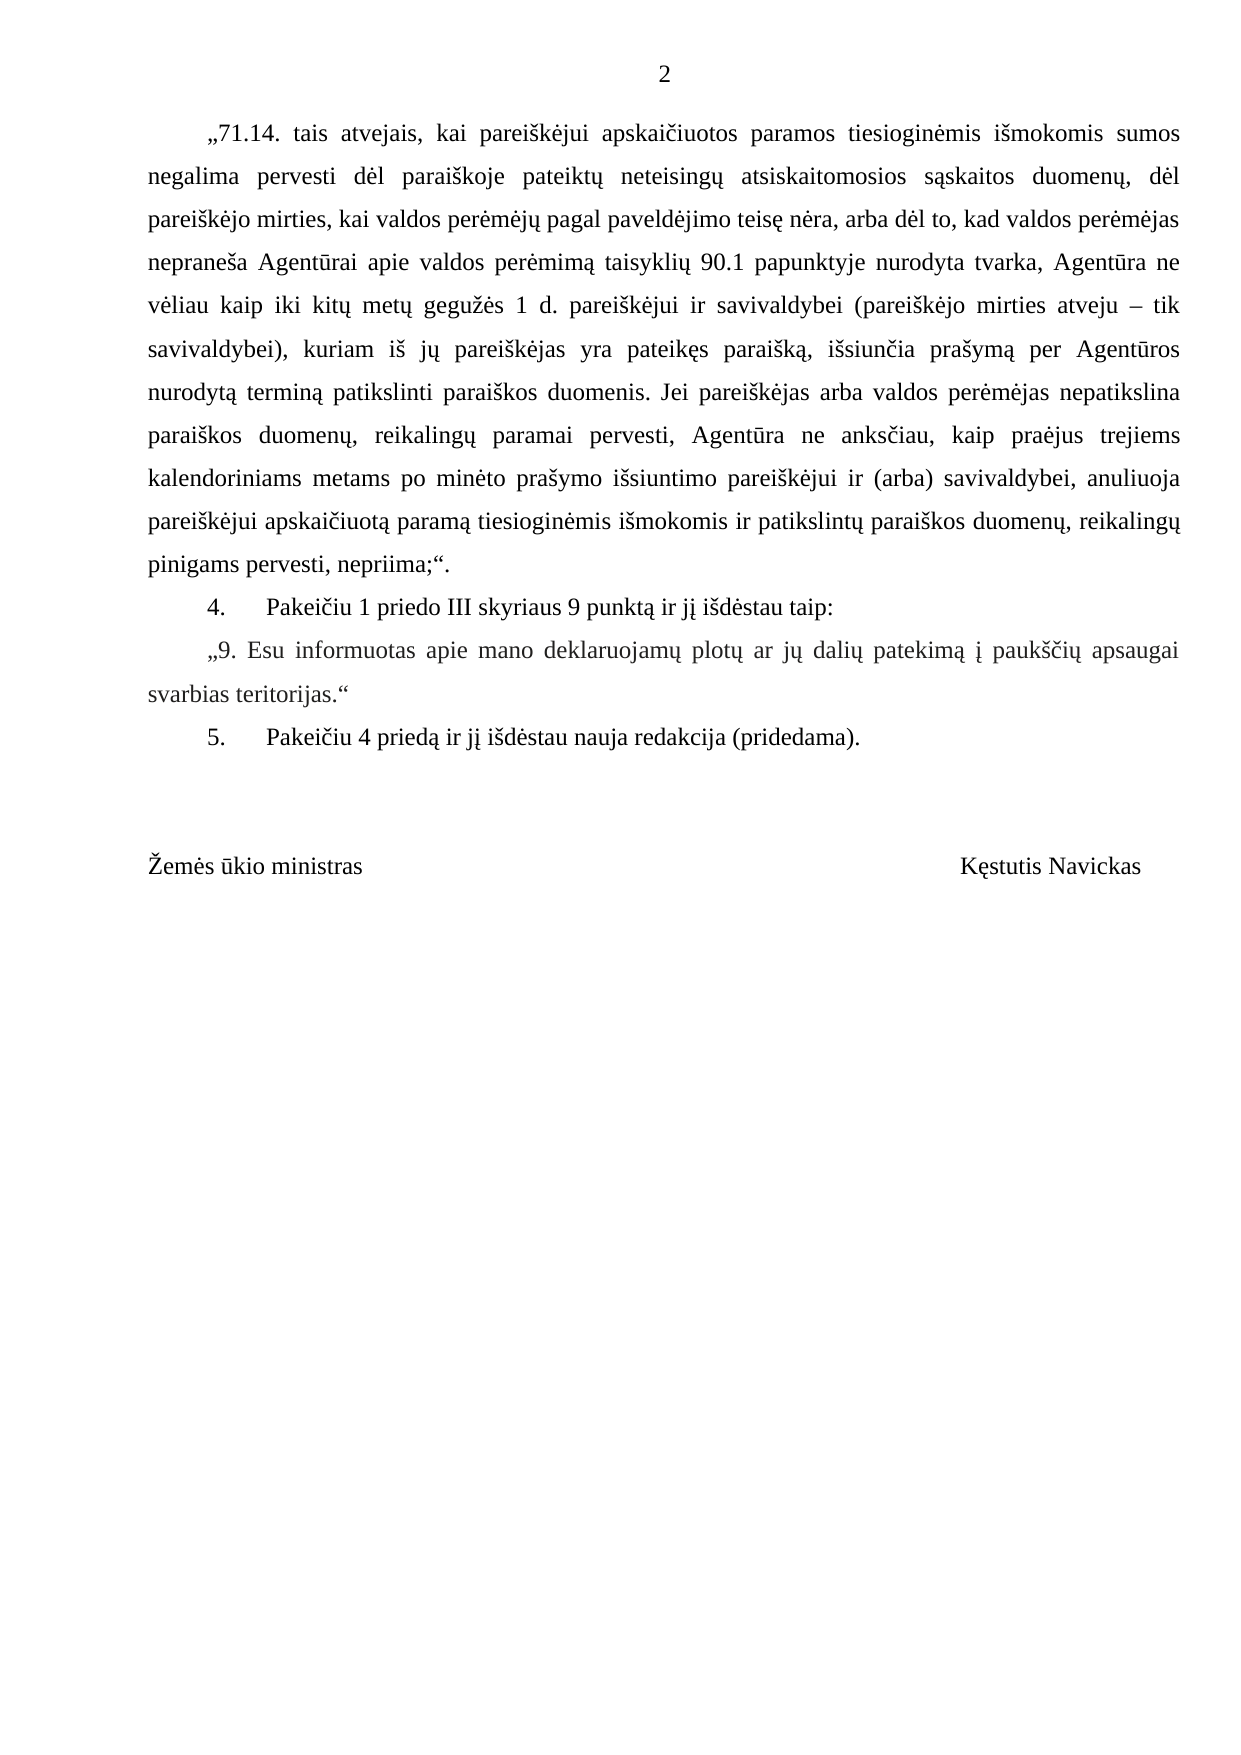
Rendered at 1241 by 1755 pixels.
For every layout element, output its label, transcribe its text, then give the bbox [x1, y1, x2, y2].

text Žemės ūkio ministras Kęstutis Navickas [148, 851, 1181, 880]
text 5. Pakeičiu 4 priedą ir jį išdėstau nauja redakcija (pridedama). [148, 722, 1181, 751]
text „71.14. tais atvejais, kai pareiškėjui apskaičiuotos paramos tiesioginėmis išmokomis sumos negalima pervesti dėl paraiškoje pateiktų neteisingų atsiskaitomosios sąskaitos duomenų, dėl pareiškėjo mirties, kai valdos perėmėjų pagal paveldėjimo teisę nėra, arba dėl to, kad valdos perėmėjas nepraneša Agentūrai apie valdos perėmimą taisyklių 90.1 papunktyje nurodyta tvarka, Agentūra ne vėliau kaip iki kitų metų gegužės 1 d. pareiškėjui ir savivaldybei (pareiškėjo mirties atveju – tik savivaldybei), kuriam iš jų pareiškėjas yra pateikęs paraišką, išsiunčia prašymą per Agentūros nurodytą terminą patikslinti paraiškos duomenis. Jei pareiškėjas arba valdos perėmėjas nepatikslina paraiškos duomenų, reikalingų paramai pervesti, Agentūra ne anksčiau, kaip praėjus trejiems kalendoriniams metams po minėto prašymo išsiuntimo pareiškėjui ir (arba) savivaldybei, anuliuoja pareiškėjui apskaičiuotą paramą tiesioginėmis išmokomis ir patikslintų paraiškos duomenų, reikalingų pinigams pervesti, nepriima;“. [148, 118, 1181, 578]
text „9. Esu informuotas apie mano deklaruojamų plotų ar jų dalių patekimą į paukščių apsaugai svarbias teritorijas.“ [148, 636, 1181, 707]
text 4. Pakeičiu 1 priedo III skyriaus 9 punktą ir jį išdėstau taip: [148, 592, 1181, 621]
